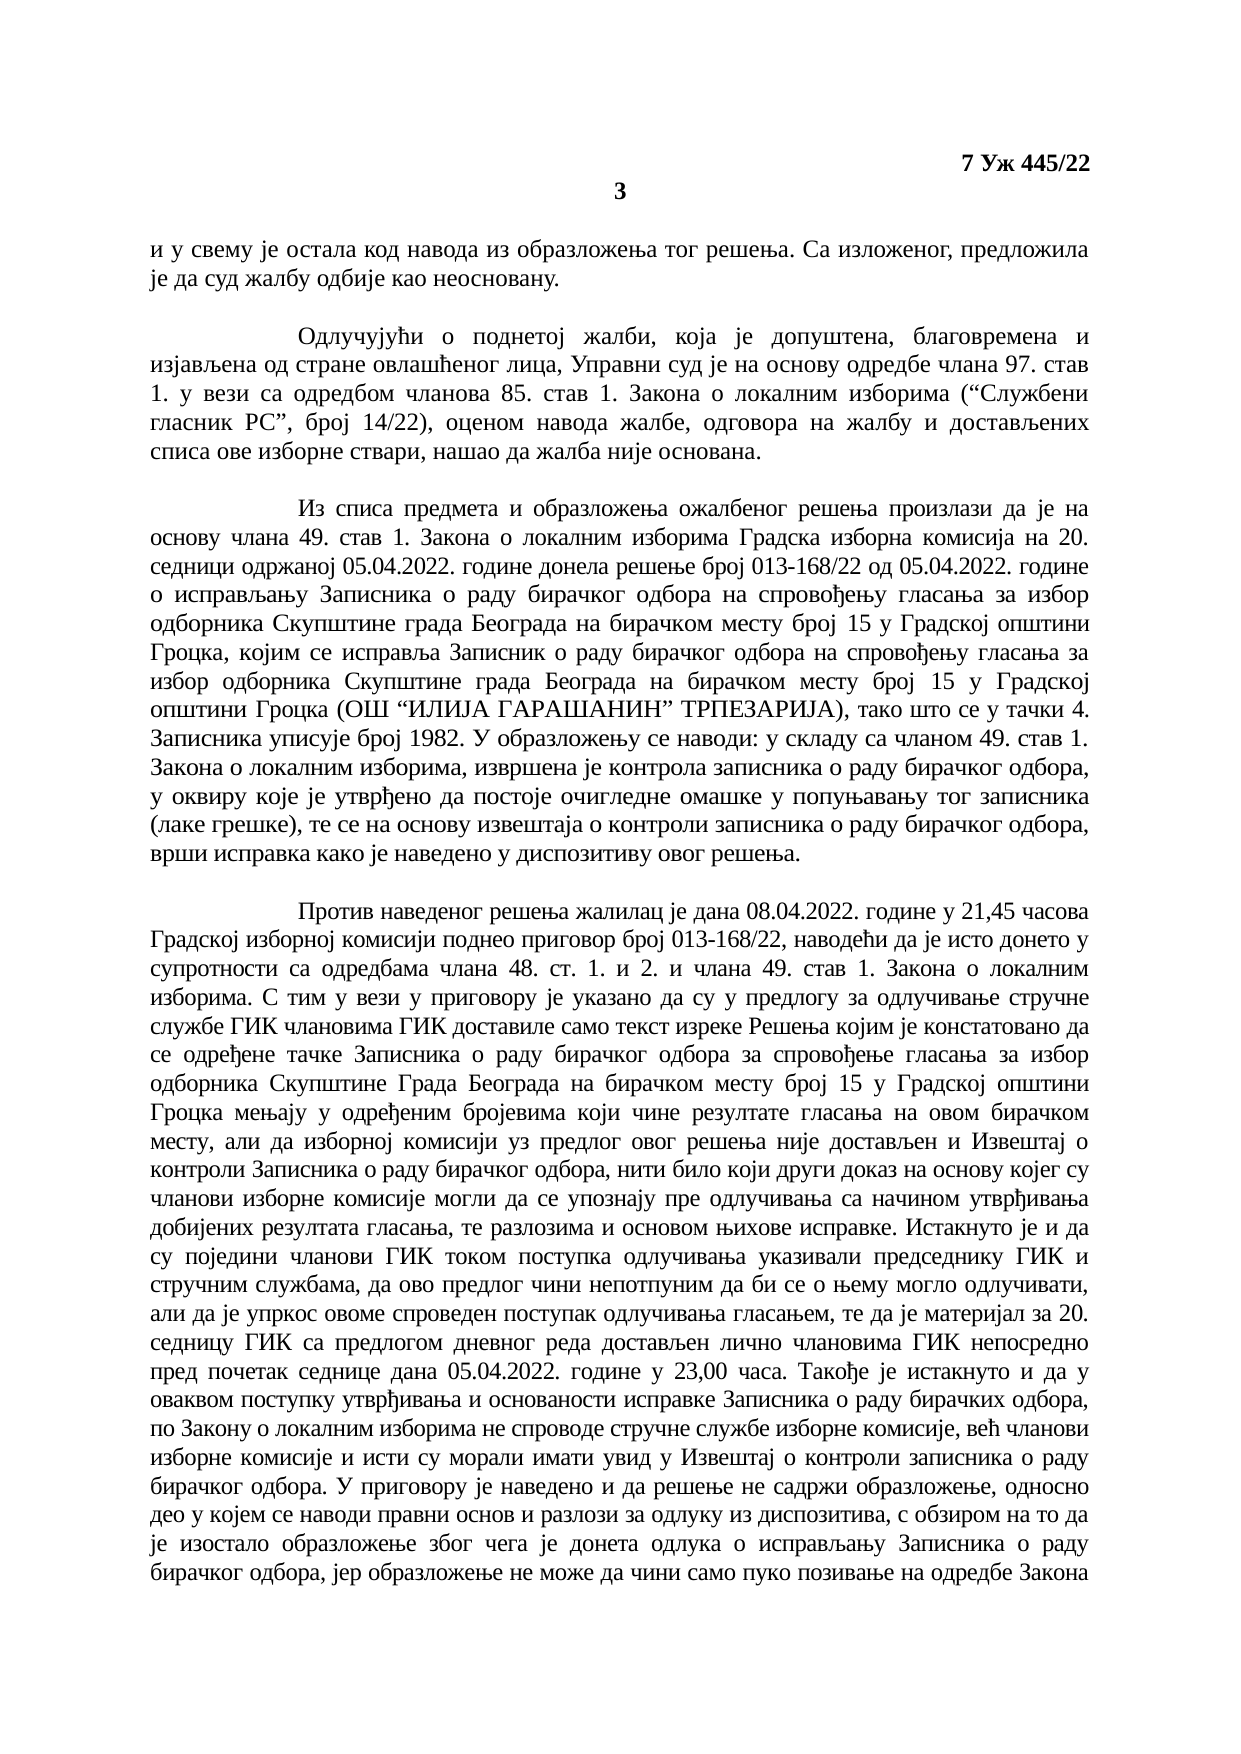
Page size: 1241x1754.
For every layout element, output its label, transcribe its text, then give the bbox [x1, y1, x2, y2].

text Из списа предмета и образложења ожалбеног решења произлази да је на основу члана 49. став 1. Закона о локалним изборима Градска изборна комисија на 20. седници одржаној 05.04.2022. године донела решење број 013-168/22 од 05.04.2022. године о исправљању Записника о раду бирачког одбора на спровођењу гласања за избор одборника Скупштине града Београда на бирачком месту број 15 у Градској општини Гроцка, којим се исправља Записник о раду бирачког одбора на спровођењу гласања за избор одборника Скупштине града Београда на бирачком месту број 15 у Градској општини Гроцка (ОШ “ИЛИЈА ГАРАШАНИН” ТРПЕЗАРИЈА), тако што се у тачки 4. Записника уписује број 1982. У образложењу се наводи: у складу са чланом 49. став 1. Закона о локалним изборима, извршена је контрола записника о раду бирачког одбора, у оквиру које је утврђено да постоје очигледне омашке у попуњавању тог записника (лаке грешке), те се на основу извештаја о контроли записника о раду бирачког одбора, врши исправка како је наведено у диспозитиву овог решења. [150, 493, 1090, 867]
text Одлучујући о поднетој жалби, која је допуштена, благовремена и изјављена од стране овлашћеног лица, Управни суд је на основу одредбе члана 97. став 1. у вези са одредбом чланова 85. став 1. Закона о локалним изборима (“Службени гласник РС”, број 14/22), оценом навода жалбе, одговора на жалбу и достављених списа ове изборне ствари, нашао да жалба није основана. [150, 321, 1090, 464]
text и у свему је остала код навода из образложења тог решења. Са изложеног, предложила је да суд жалбу одбије као неосновану. [150, 234, 1090, 292]
text Против наведеног решења жалилац је дана 08.04.2022. године у 21,45 часова Градској изборној комисији поднео приговор број 013-168/22, наводећи да је исто донето у супротности са одредбама члана 48. ст. 1. и 2. и члана 49. став 1. Закона о локалним изборима. С тим у вези у приговору је указано да су у предлогу за одлучивање стручне службе ГИК члановима ГИК доставиле само текст изреке Решења којим је констатовано да се одређене тачке Записника о раду бирачког одбора за спровођење гласања за избор одборника Скупштине Града Београда на бирачком месту број 15 у Градској општини Гроцка мењају у одређеним бројевима који чине резултате гласања на овом бирачком месту, али да изборној комисији уз предлог овог решења није достављен и Извештај о контроли Записника о раду бирачког одбора, нити било који други доказ на основу којег су чланови изборне комисије могли да се упознају пре одлучивања са начином утврђивања добијених резултата гласања, те разлозима и основом њихове исправке. Истакнуто је и да су поједини чланови ГИК током поступка одлучивања указивали председнику ГИК и стручним службама, да ово предлог чини непотпуним да би се о њему могло одлучивати, али да је упркос овоме спроведен поступак одлучивања гласањем, те да је материјал за 20. седницу ГИК са предлогом дневног реда достављен лично члановима ГИК непосредно пред почетак седнице дана 05.04.2022. године у 23,00 часа. Такође је истакнуто и да у оваквом поступку утврђивања и основаности исправке Записника о раду бирачких одбора, по Закону о локалним изборима не спроводе стручне службе изборне комисије, већ чланови изборне комисије и исти су морали имати увид у Извештај о контроли записника о раду бирачког одбора. У приговору је наведено и да решење не садржи образложење, односно део у којем се наводи правни основ и разлози за одлуку из диспозитива, с обзиром на то да је изостало образложење због чега је донета одлука о исправљању Записника о раду бирачког одбора, јер образложење не може да чини само пуко позивање на одредбе Закона [150, 896, 1090, 1586]
